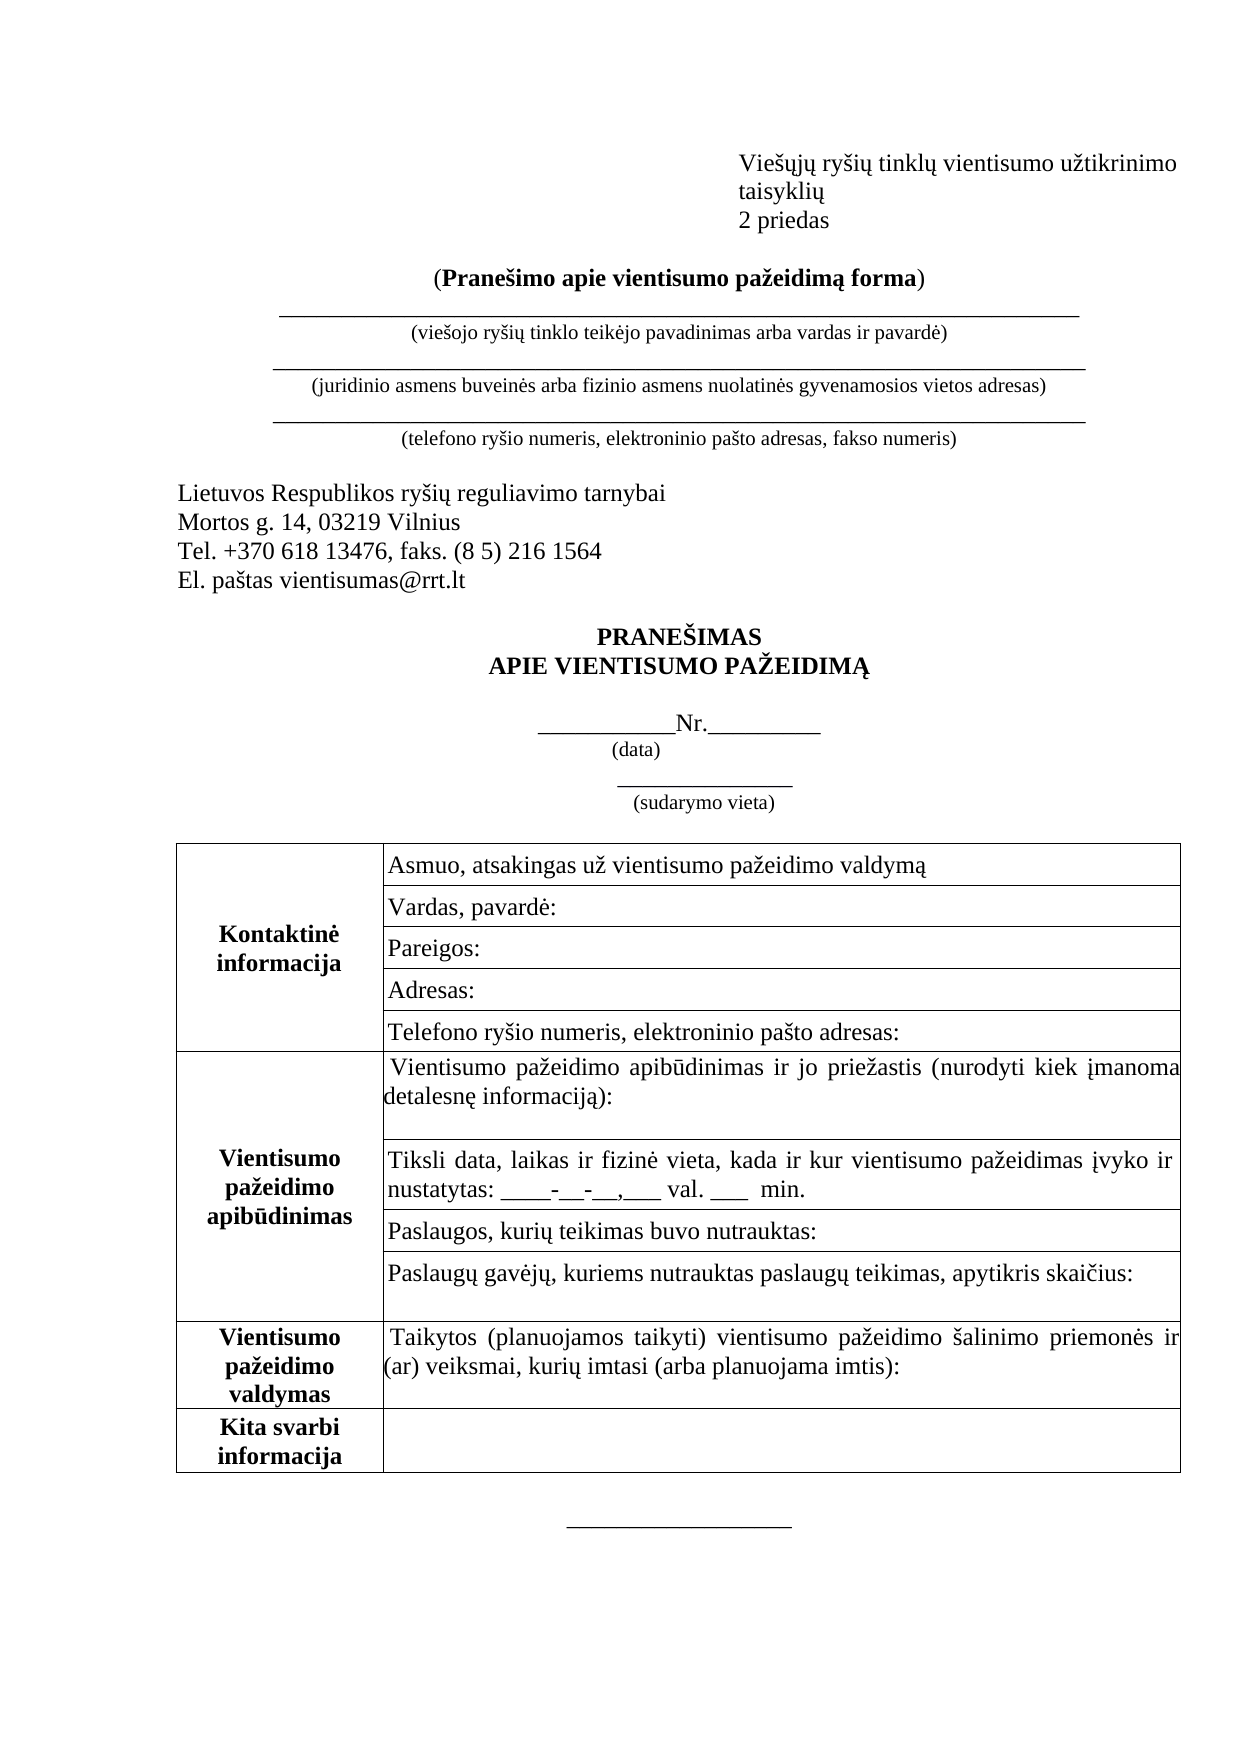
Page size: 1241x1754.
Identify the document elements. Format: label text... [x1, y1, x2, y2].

table_header Kontaktinė informacija [177, 844, 383, 1051]
text El. paštas vientisumas@rrt.lt [177, 565, 1181, 593]
text (telefono ryšio numeris, elektroninio pašto adresas, fakso numeris) [177, 426, 1181, 450]
table_cell Vientisumo pažeidimo apibūdinimas [177, 1052, 383, 1321]
text _________________________________________________________________ [177, 397, 1181, 426]
text (juridinio asmens buveinės arba fizinio asmens nuolatinės gyvenamosios vietos adresas) [177, 373, 1181, 397]
table_cell Telefono ryšio numeris, elektroninio pašto adresas: [384, 1011, 1180, 1051]
table_cell [384, 1409, 1180, 1472]
table_cell Vientisumo pažeidimo valdymas [177, 1322, 383, 1408]
text Mortos g. 14, 03219 Vilnius [177, 507, 1181, 536]
table_cell Kita svarbi informacija [177, 1409, 383, 1472]
text (sudarymo vieta) [177, 790, 1181, 814]
text _________________________________________________________________ [177, 344, 1181, 373]
text (data) [177, 737, 1181, 761]
text ______________ [177, 761, 1181, 790]
text Lietuvos Respublikos ryšių reguliavimo tarnybai [177, 478, 1181, 507]
table_cell Vardas, pavardė: [384, 886, 1180, 926]
text 2 priedas [738, 205, 1181, 234]
text PRANEŠIMAS [177, 622, 1181, 651]
text Tel. +370 618 13476, faks. (8 5) 216 1564 [177, 536, 1181, 565]
text __________________ [177, 1502, 1181, 1531]
text (Pranešimo apie vientisumo pažeidimą forma) [177, 263, 1181, 291]
table_cell Pareigos: [384, 927, 1180, 968]
text APIE VIENTISUMO PAŽEIDIMĄ [177, 651, 1181, 680]
text taisyklių [738, 176, 1181, 205]
table_cell Adresas: [384, 969, 1180, 1009]
text (viešojo ryšių tinklo teikėjo pavadinimas arba vardas ir pavardė) [177, 320, 1181, 344]
text ________________________________________________________________ [177, 291, 1181, 320]
text Viešųjų ryšių tinklų vientisumo užtikrinimo [738, 148, 1181, 176]
table_cell Tiksli data, laikas ir fizinė vieta, kada ir kur vientisumo pažeidimas įvyko ir nustatytas: ____-__-__,___ val. ___ min. [384, 1140, 1180, 1209]
table_cell Paslaugų gavėjų, kuriems nutrauktas paslaugų teikimas, apytikris skaičius: [384, 1252, 1180, 1321]
table_cell Taikytos (planuojamos taikyti) vientisumo pažeidimo šalinimo priemonės ir (ar) veiksmai, kurių imtasi (arba planuojama imtis): [384, 1322, 1180, 1408]
table_cell Paslaugos, kurių teikimas buvo nutrauktas: [384, 1210, 1180, 1251]
table_cell Vientisumo pažeidimo apibūdinimas ir jo priežastis (nurodyti kiek įmanoma detalesnę informaciją): [384, 1052, 1180, 1138]
table_header Asmuo, atsakingas už vientisumo pažeidimo valdymą [384, 844, 1180, 884]
text ___________Nr._________ [177, 708, 1181, 737]
